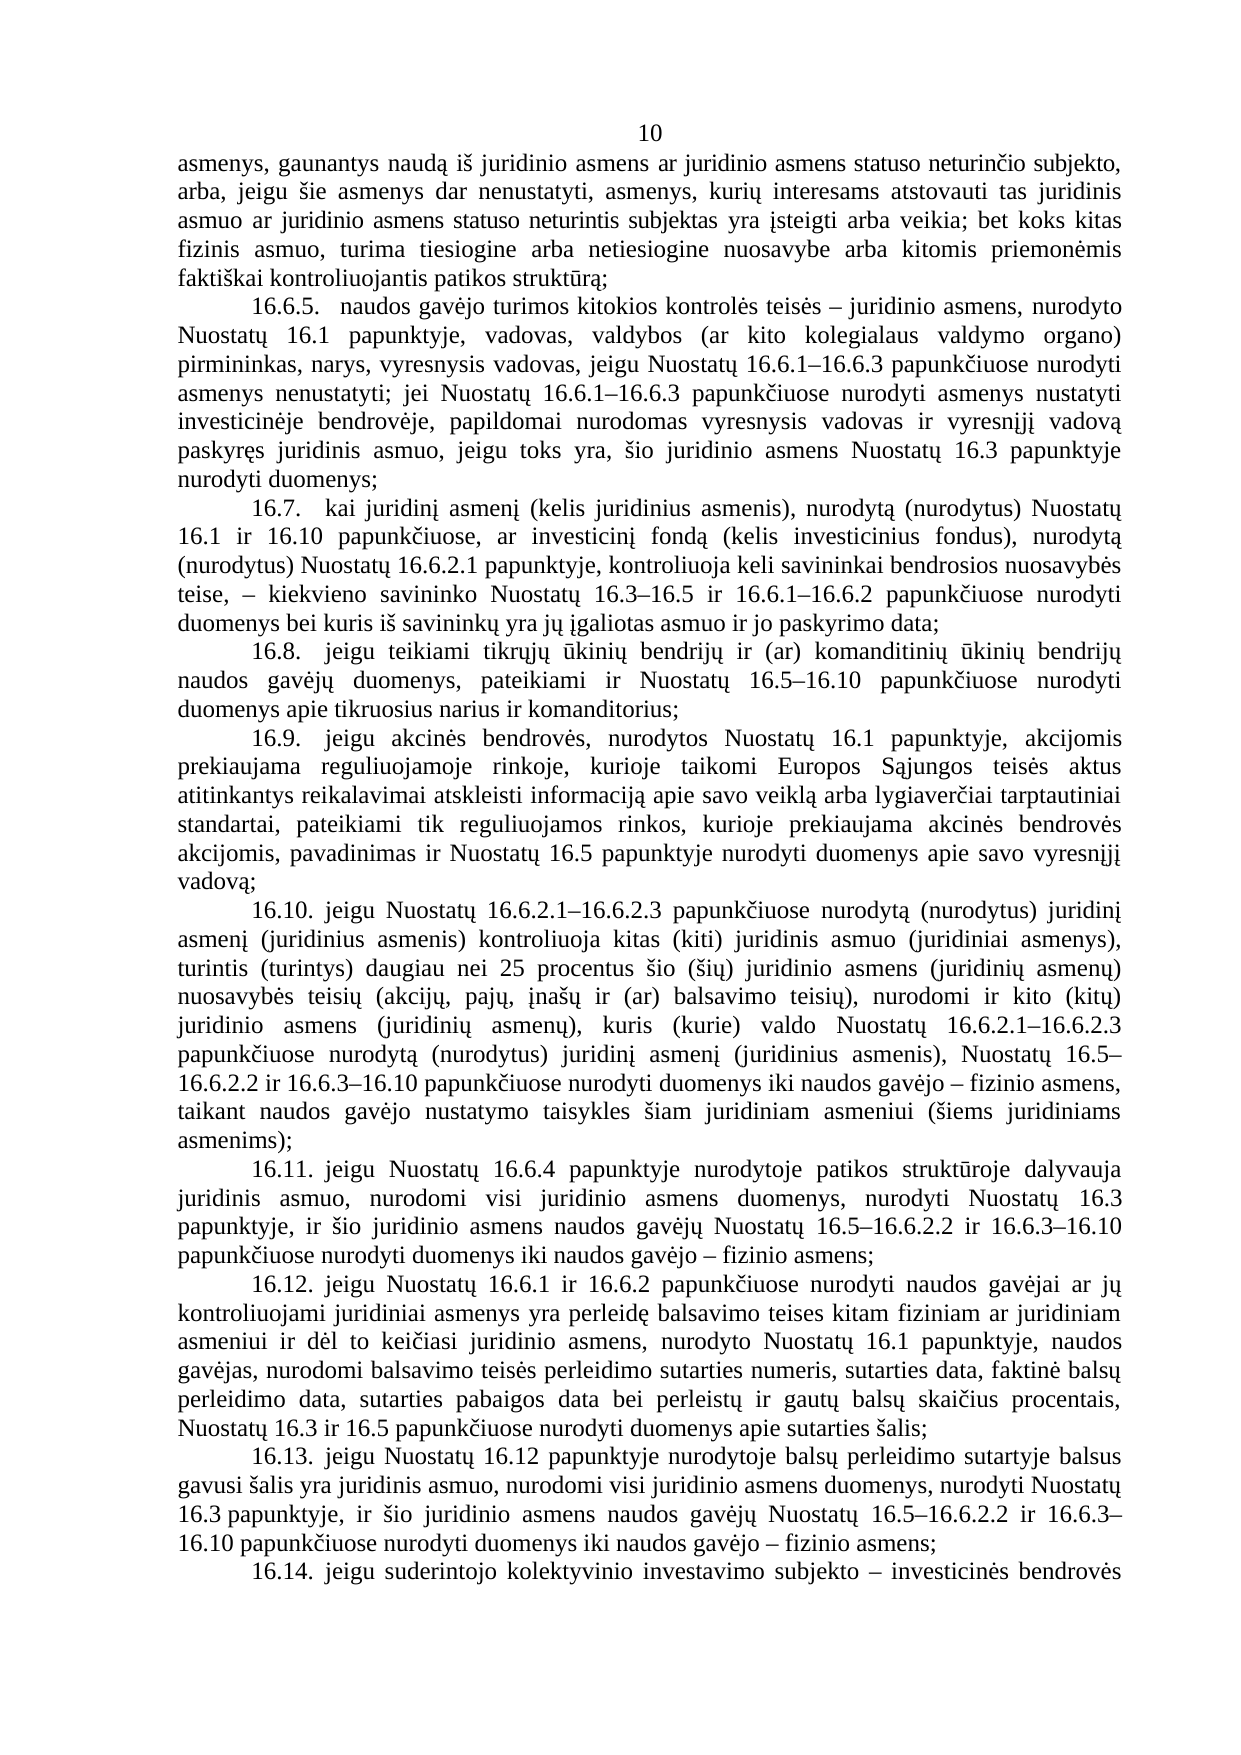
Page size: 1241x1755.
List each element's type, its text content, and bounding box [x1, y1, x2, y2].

text 16.11. jeigu Nuostatų 16.6.4 papunktyje nurodytoje patikos struktūroje dalyvauja juridinis asmuo, nurodomi visi juridinio asmens duomenys, nurodyti Nuostatų 16.3 papunktyje, ir šio juridinio asmens naudos gavėjų Nuostatų 16.5–16.6.2.2 ir 16.6.3–16.10 papunkčiuose nurodyti duomenys iki naudos gavėjo – fizinio asmens; [177, 1154, 1122, 1269]
text asmenys, gaunantys naudą iš juridinio asmens ar juridinio asmens statuso neturinčio subjekto, arba, jeigu šie asmenys dar nenustatyti, asmenys, kurių interesams atstovauti tas juridinis asmuo ar juridinio asmens statuso neturintis subjektas yra įsteigti arba veikia; bet koks kitas fizinis asmuo, turima tiesiogine arba netiesiogine nuosavybe arba kitomis priemonėmis faktiškai kontroliuojantis patikos struktūrą; [177, 148, 1122, 291]
text 16.6.5. naudos gavėjo turimos kitokios kontrolės teisės – juridinio asmens, nurodyto Nuostatų 16.1 papunktyje, vadovas, valdybos (ar kito kolegialaus valdymo organo) pirmininkas, narys, vyresnysis vadovas, jeigu Nuostatų 16.6.1–16.6.3 papunkčiuose nurodyti asmenys nenustatyti; jei Nuostatų 16.6.1–16.6.3 papunkčiuose nurodyti asmenys nustatyti investicinėje bendrovėje, papildomai nurodomas vyresnysis vadovas ir vyresnįjį vadovą paskyręs juridinis asmuo, jeigu toks yra, šio juridinio asmens Nuostatų 16.3 papunktyje nurodyti duomenys; [177, 291, 1122, 493]
text 16.8. jeigu teikiami tikrųjų ūkinių bendrijų ir (ar) komanditinių ūkinių bendrijų naudos gavėjų duomenys, pateikiami ir Nuostatų 16.5–16.10 papunkčiuose nurodyti duomenys apie tikruosius narius ir komanditorius; [177, 636, 1122, 723]
text 16.9. jeigu akcinės bendrovės, nurodytos Nuostatų 16.1 papunktyje, akcijomis prekiaujama reguliuojamoje rinkoje, kurioje taikomi Europos Sąjungos teisės aktus atitinkantys reikalavimai atskleisti informaciją apie savo veiklą arba lygiaverčiai tarptautiniai standartai, pateikiami tik reguliuojamos rinkos, kurioje prekiaujama akcinės bendrovės akcijomis, pavadinimas ir Nuostatų 16.5 papunktyje nurodyti duomenys apie savo vyresnįjį vadovą; [177, 723, 1122, 895]
text 16.7. kai juridinį asmenį (kelis juridinius asmenis), nurodytą (nurodytus) Nuostatų 16.1 ir 16.10 papunkčiuose, ar investicinį fondą (kelis investicinius fondus), nurodytą (nurodytus) Nuostatų 16.6.2.1 papunktyje, kontroliuoja keli savininkai bendrosios nuosavybės teise, – kiekvieno savininko Nuostatų 16.3–16.5 ir 16.6.1–16.6.2 papunkčiuose nurodyti duomenys bei kuris iš savininkų yra jų įgaliotas asmuo ir jo paskyrimo data; [177, 493, 1122, 636]
text 16.12. jeigu Nuostatų 16.6.1 ir 16.6.2 papunkčiuose nurodyti naudos gavėjai ar jų kontroliuojami juridiniai asmenys yra perleidę balsavimo teises kitam fiziniam ar juridiniam asmeniui ir dėl to keičiasi juridinio asmens, nurodyto Nuostatų 16.1 papunktyje, naudos gavėjas, nurodomi balsavimo teisės perleidimo sutarties numeris, sutarties data, faktinė balsų perleidimo data, sutarties pabaigos data bei perleistų ir gautų balsų skaičius procentais, Nuostatų 16.3 ir 16.5 papunkčiuose nurodyti duomenys apie sutarties šalis; [177, 1269, 1122, 1441]
text 16.14. jeigu suderintojo kolektyvinio investavimo subjekto – investicinės bendrovės [177, 1556, 1122, 1585]
text 16.10. jeigu Nuostatų 16.6.2.1–16.6.2.3 papunkčiuose nurodytą (nurodytus) juridinį asmenį (juridinius asmenis) kontroliuoja kitas (kiti) juridinis asmuo (juridiniai asmenys), turintis (turintys) daugiau nei 25 procentus šio (šių) juridinio asmens (juridinių asmenų) nuosavybės teisių (akcijų, pajų, įnašų ir (ar) balsavimo teisių), nurodomi ir kito (kitų) juridinio asmens (juridinių asmenų), kuris (kurie) valdo Nuostatų 16.6.2.1–16.6.2.3 papunkčiuose nurodytą (nurodytus) juridinį asmenį (juridinius asmenis), Nuostatų 16.5–16.6.2.2 ir 16.6.3–16.10 papunkčiuose nurodyti duomenys iki naudos gavėjo – fizinio asmens, taikant naudos gavėjo nustatymo taisykles šiam juridiniam asmeniui (šiems juridiniams asmenims); [177, 895, 1122, 1154]
text 16.13. jeigu Nuostatų 16.12 papunktyje nurodytoje balsų perleidimo sutartyje balsus gavusi šalis yra juridinis asmuo, nurodomi visi juridinio asmens duomenys, nurodyti Nuostatų 16.3 papunktyje, ir šio juridinio asmens naudos gavėjų Nuostatų 16.5–16.6.2.2 ir 16.6.3–16.10 papunkčiuose nurodyti duomenys iki naudos gavėjo – fizinio asmens; [177, 1441, 1122, 1556]
